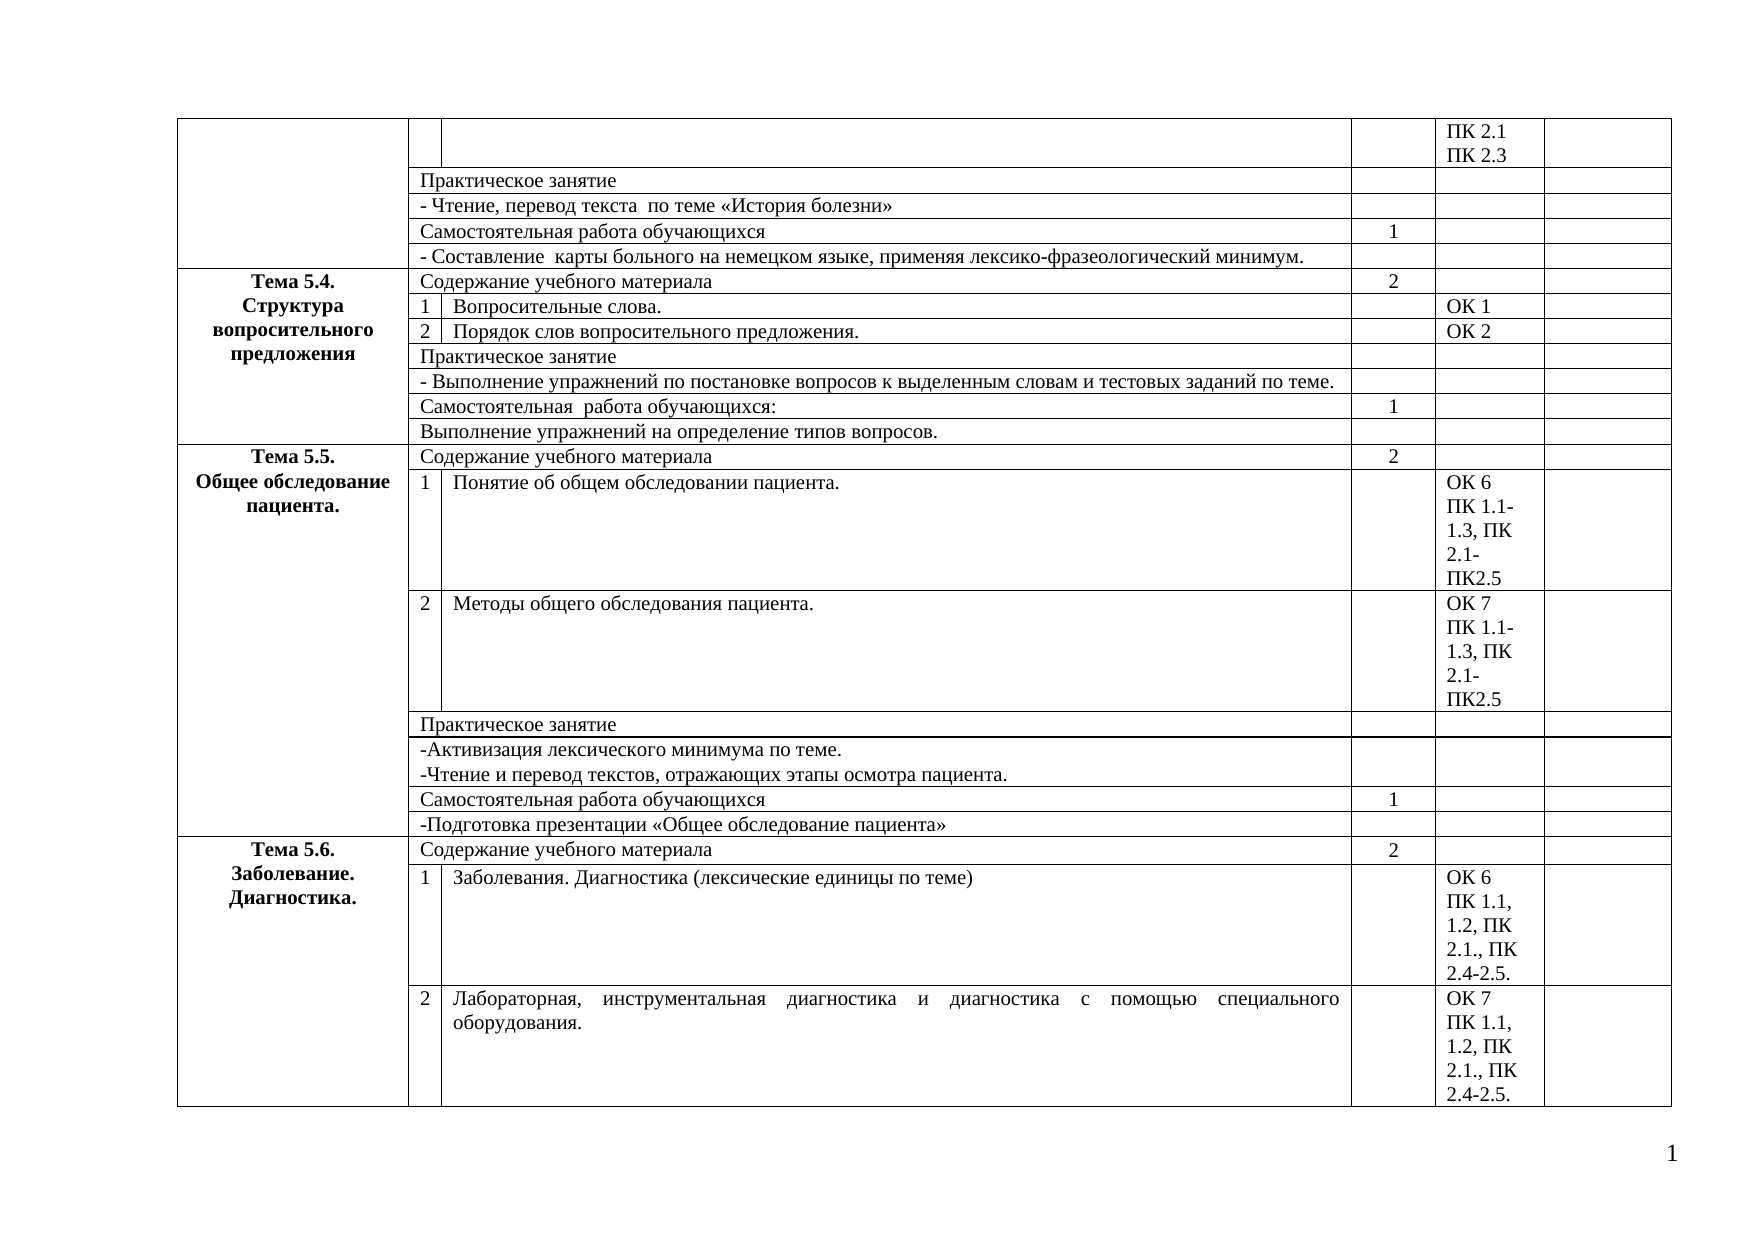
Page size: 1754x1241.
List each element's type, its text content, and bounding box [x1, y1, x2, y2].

table_cell - Составление карты больного на немецком языке, применяя лексико-фразеологический минимум. [409, 244, 1351, 268]
table_cell [1436, 344, 1544, 368]
table_cell Тема 5.4. Структура вопросительного предложения [178, 269, 408, 443]
table_cell [1545, 244, 1671, 268]
table_cell ОК 2 [1436, 319, 1544, 343]
table_cell ОК 7 ПК 1.1-1.3, ПК 2.1- ПК2.5 [1436, 591, 1544, 711]
table_cell Самостоятельная работа обучающихся [409, 219, 1351, 243]
table_cell [409, 119, 441, 167]
table_cell [442, 119, 1351, 167]
table_cell ОК 6 ПК 1.1, 1.2, ПК 2.1., ПК 2.4-2.5. [1436, 865, 1544, 985]
table_cell ПК 2.1 ПК 2.3 [1436, 119, 1544, 167]
table_cell [1436, 712, 1544, 736]
table_cell [1436, 194, 1544, 217]
table_cell [1352, 168, 1435, 192]
table_cell [1545, 319, 1671, 343]
table_cell Понятие об общем обследовании пациента. [442, 470, 1351, 590]
table_cell [1352, 244, 1435, 268]
table_cell Вопросительные слова. [442, 294, 1351, 318]
table_cell [1352, 986, 1435, 1106]
table_cell Тема 5.6. Заболевание. Диагностика. [178, 837, 408, 1106]
table_cell Лабораторная, инструментальная диагностика и диагностика с помощью специального оборудования. [442, 986, 1351, 1106]
table_cell [1352, 865, 1435, 985]
table_cell [1352, 294, 1435, 318]
table_cell [1436, 269, 1544, 293]
table_cell [1352, 369, 1435, 393]
table_cell [1436, 168, 1544, 192]
table_cell [1545, 219, 1671, 243]
table_cell [1352, 712, 1435, 736]
table_cell 1 [1352, 787, 1435, 811]
table_cell [1352, 344, 1435, 368]
table_cell [1436, 369, 1544, 393]
table_cell Содержание учебного материала [409, 269, 1351, 293]
table_cell 2 [409, 986, 441, 1106]
table_cell [1545, 738, 1671, 786]
table_cell [1352, 470, 1435, 590]
table_cell Практическое занятие [409, 344, 1351, 368]
table_cell Содержание учебного материала [409, 837, 1351, 863]
table_cell [1352, 119, 1435, 167]
table_cell 1 [409, 865, 441, 985]
table_cell Практическое занятие [409, 168, 1351, 192]
table_cell 1 [1352, 219, 1435, 243]
table_cell [1545, 986, 1671, 1106]
table_cell -Активизация лексического минимума по теме. -Чтение и перевод текстов, отражающих этапы осмотра пациента. [409, 738, 1351, 786]
table_cell [1436, 787, 1544, 811]
table_cell 2 [1352, 269, 1435, 293]
table_cell Практическое занятие [409, 712, 1351, 736]
table_cell [1545, 837, 1671, 863]
table_cell [1436, 419, 1544, 443]
table_cell - Чтение, перевод текста по теме «История болезни» [409, 194, 1351, 217]
table_cell 2 [1352, 445, 1435, 468]
table_cell 2 [409, 319, 441, 343]
table_cell [1545, 119, 1671, 167]
table_cell [1545, 812, 1671, 836]
table_cell Выполнение упражнений на определение типов вопросов. [409, 419, 1351, 443]
table_cell Самостоятельная работа обучающихся [409, 787, 1351, 811]
table_cell [1545, 394, 1671, 418]
table_cell [1352, 812, 1435, 836]
table_cell ОК 7 ПК 1.1, 1.2, ПК 2.1., ПК 2.4-2.5. [1436, 986, 1544, 1106]
table_cell - Выполнение упражнений по постановке вопросов к выделенным словам и тестовых заданий по теме. [409, 369, 1351, 393]
table_cell [1352, 738, 1435, 786]
table_cell ОК 1 [1436, 294, 1544, 318]
table_cell 2 [1352, 837, 1435, 863]
table_cell 1 [409, 470, 441, 590]
table_cell Заболевания. Диагностика (лексические единицы по теме) [442, 865, 1351, 985]
table_cell [1545, 194, 1671, 217]
table_cell 2 [409, 591, 441, 711]
table_cell 1 [409, 294, 441, 318]
table_cell [1545, 591, 1671, 711]
table_cell [1436, 244, 1544, 268]
table_cell [1545, 865, 1671, 985]
table_cell 1 [1352, 394, 1435, 418]
table_cell Содержание учебного материала [409, 445, 1351, 468]
table_cell Тема 5.5. Общее обследование пациента. [178, 445, 408, 836]
table_cell [1352, 319, 1435, 343]
table_cell [1436, 812, 1544, 836]
table_cell [1545, 168, 1671, 192]
table_cell [1545, 445, 1671, 468]
table_cell [1352, 194, 1435, 217]
table_cell [1545, 294, 1671, 318]
table_cell [1436, 837, 1544, 863]
table_cell [1436, 738, 1544, 786]
table_cell [1352, 591, 1435, 711]
table_cell [1436, 219, 1544, 243]
table_cell [1436, 394, 1544, 418]
table_cell [1545, 419, 1671, 443]
table_cell [1545, 712, 1671, 736]
table_cell [1545, 269, 1671, 293]
table_cell -Подготовка презентации «Общее обследование пациента» [409, 812, 1351, 836]
table_cell [1545, 470, 1671, 590]
table_cell Самостоятельная работа обучающихся: [409, 394, 1351, 418]
table_cell [1352, 419, 1435, 443]
table_cell [1545, 344, 1671, 368]
table_cell [1545, 787, 1671, 811]
table_cell [1436, 445, 1544, 468]
table_cell Методы общего обследования пациента. [442, 591, 1351, 711]
table_cell Порядок слов вопросительного предложения. [442, 319, 1351, 343]
table_cell [1545, 369, 1671, 393]
table_cell ОК 6 ПК 1.1-1.3, ПК 2.1- ПК2.5 [1436, 470, 1544, 590]
